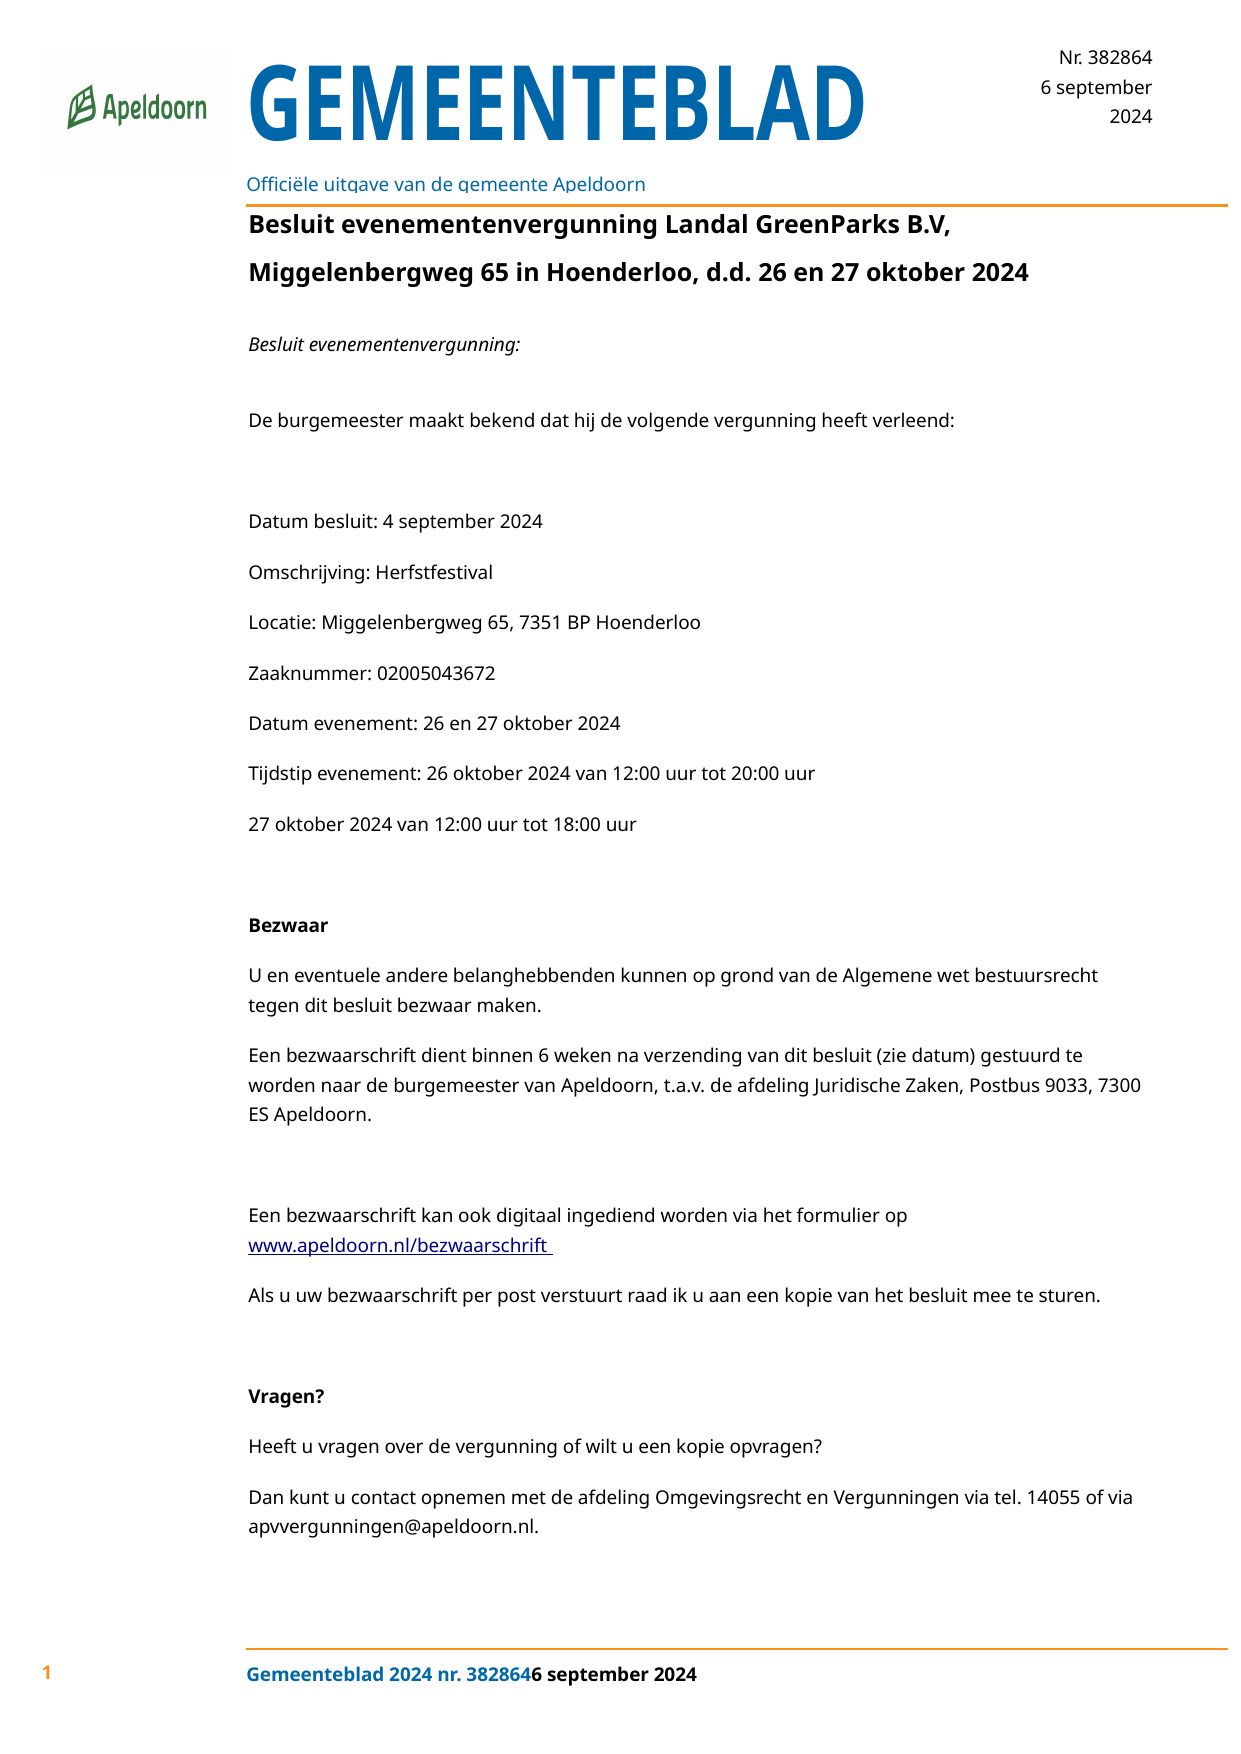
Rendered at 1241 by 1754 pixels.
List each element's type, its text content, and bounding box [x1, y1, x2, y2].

text Een bezwaarschrift dient binnen 6 weken na verzending van dit besluit (zie datum) gestuurd te worden naar de burgemeester van Apeldoorn, t.a.v. de afdeling Juridische Zaken, Postbus 9033, 7300 ES Apeldoorn. [248, 1042, 1152, 1127]
picture [41, 47, 231, 172]
text Zaaknummer: 02005043672 [248, 660, 1152, 685]
text Tijdstip evenement: 26 oktober 2024 van 12:00 uur tot 20:00 uur [248, 761, 1152, 786]
text Dan kunt u contact opnemen met de afdeling Omgevingsrecht en Vergunningen via tel. 14055 of via apvvergunningen@apeldoorn.nl. [248, 1484, 1152, 1539]
text Datum besluit: 4 september 2024 [248, 508, 1152, 534]
text Datum evenement: 26 en 27 oktober 2024 [248, 710, 1152, 736]
text Locatie: Miggelenbergweg 65, 7351 BP Hoenderloo [248, 609, 1152, 635]
text Omschrijving: Herfstfestival [248, 559, 1152, 584]
text Heeft u vragen over de vergunning of wilt u een kopie opvragen? [248, 1433, 1152, 1459]
text De burgemeester maakt bekend dat hij de volgende vergunning heeft verleend: [248, 408, 1152, 433]
text U en eventuele andere belanghebbenden kunnen op grond van de Algemene wet bestuursrecht tegen dit besluit bezwaar maken. [248, 962, 1152, 1017]
text Als u uw bezwaarschrift per post verstuurt raad ik u aan een kopie van het besluit mee te sturen. [248, 1282, 1152, 1308]
text Besluit evenementenvergunning: [248, 331, 1152, 357]
text 27 oktober 2024 van 12:00 uur tot 18:00 uur [248, 811, 1152, 837]
text Besluit evenementenvergunning Landal GreenParks B.V, Miggelenbergweg 65 in Hoenderloo, d.d. 26 en 27 oktober 2024 [248, 207, 1152, 288]
text Vragen? [248, 1383, 1152, 1409]
text Bezwaar [248, 912, 1152, 937]
text Een bezwaarschrift kan ook digitaal ingediend worden via het formulier op www.apeldoorn.nl/bezwaarschrift [248, 1202, 1152, 1257]
